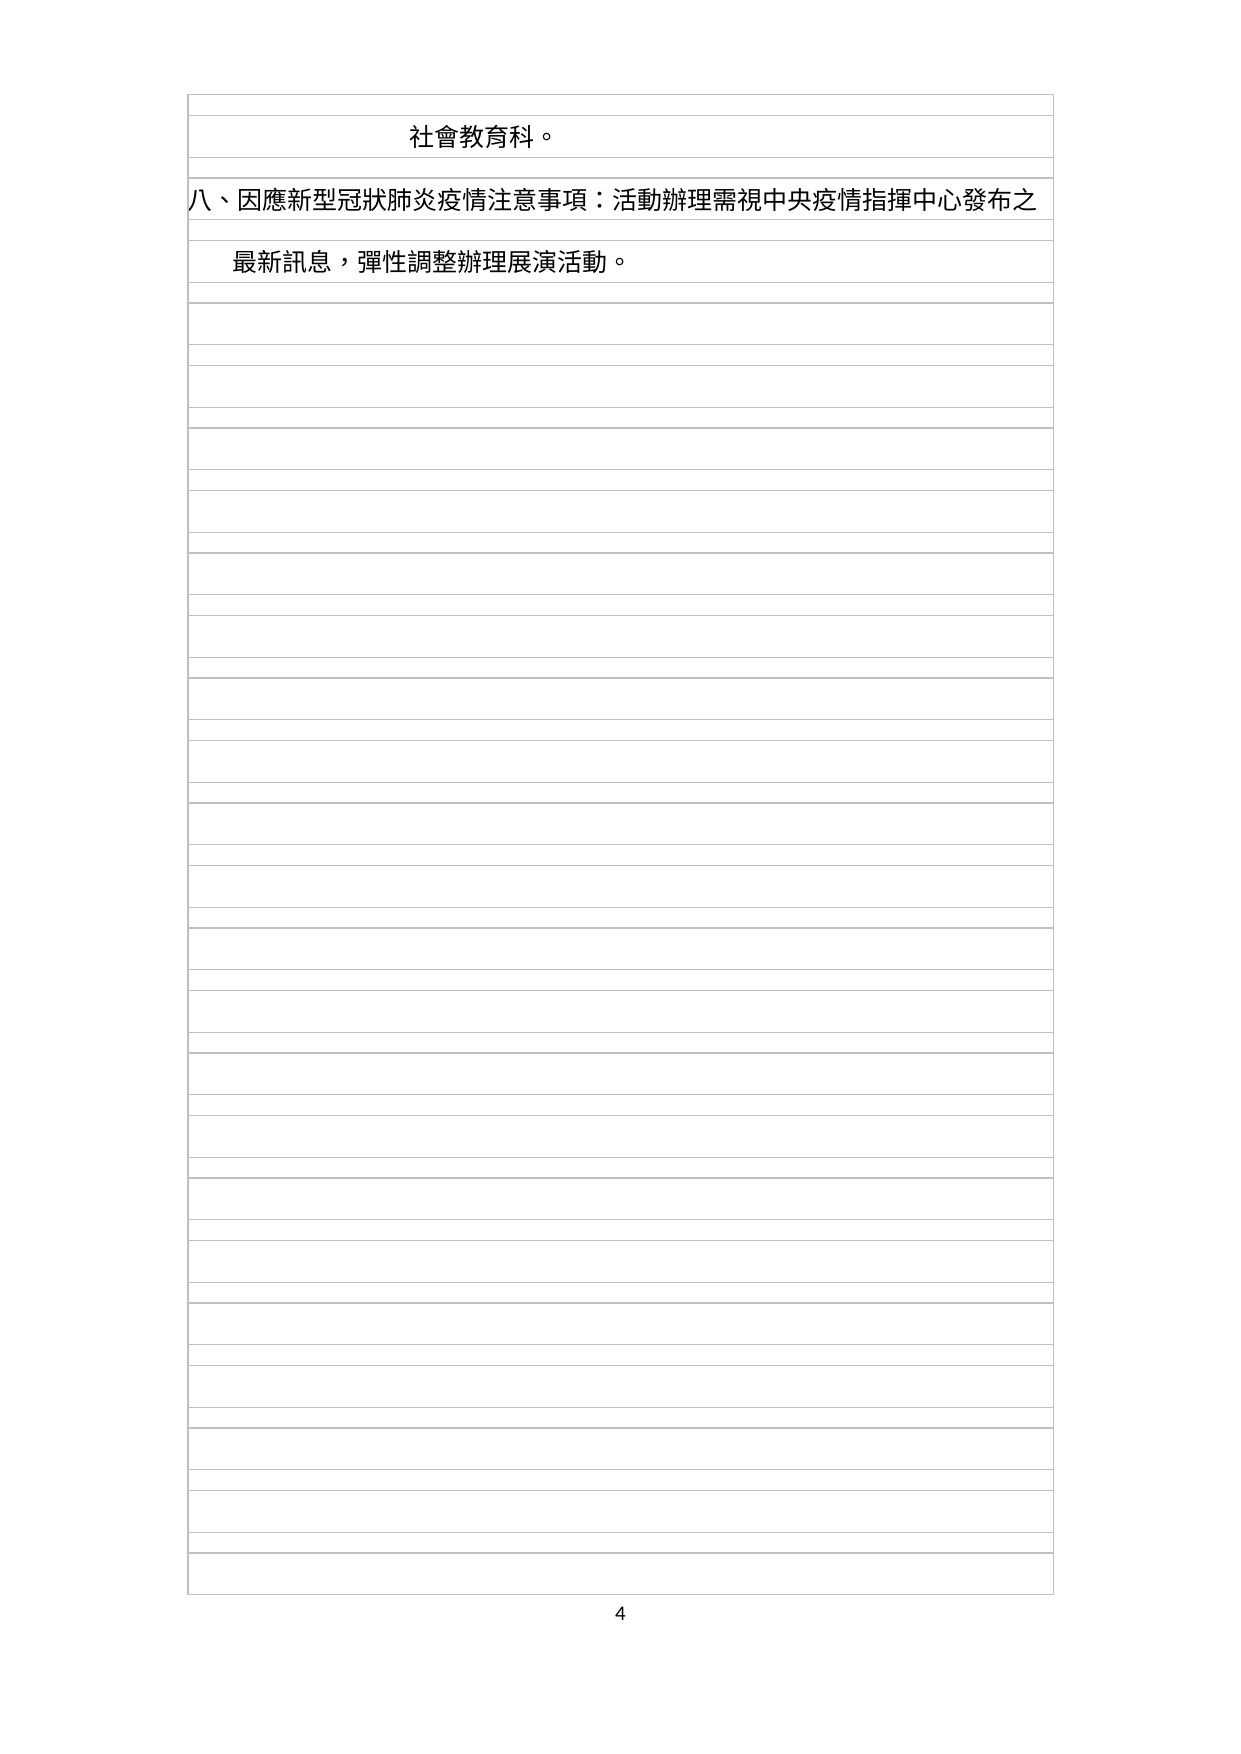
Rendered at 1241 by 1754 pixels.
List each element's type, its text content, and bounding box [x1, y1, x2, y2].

text [189, 95, 1053, 115]
text 八、因應新型冠狀肺炎疫情注意事項：活動辦理需視中央疫情指揮中心發布之 [189, 179, 1053, 219]
text [189, 220, 1053, 240]
text 社會教育科。 [189, 116, 1053, 157]
text 最新訊息，彈性調整辦理展演活動。 [189, 241, 1053, 282]
text [189, 158, 1053, 177]
